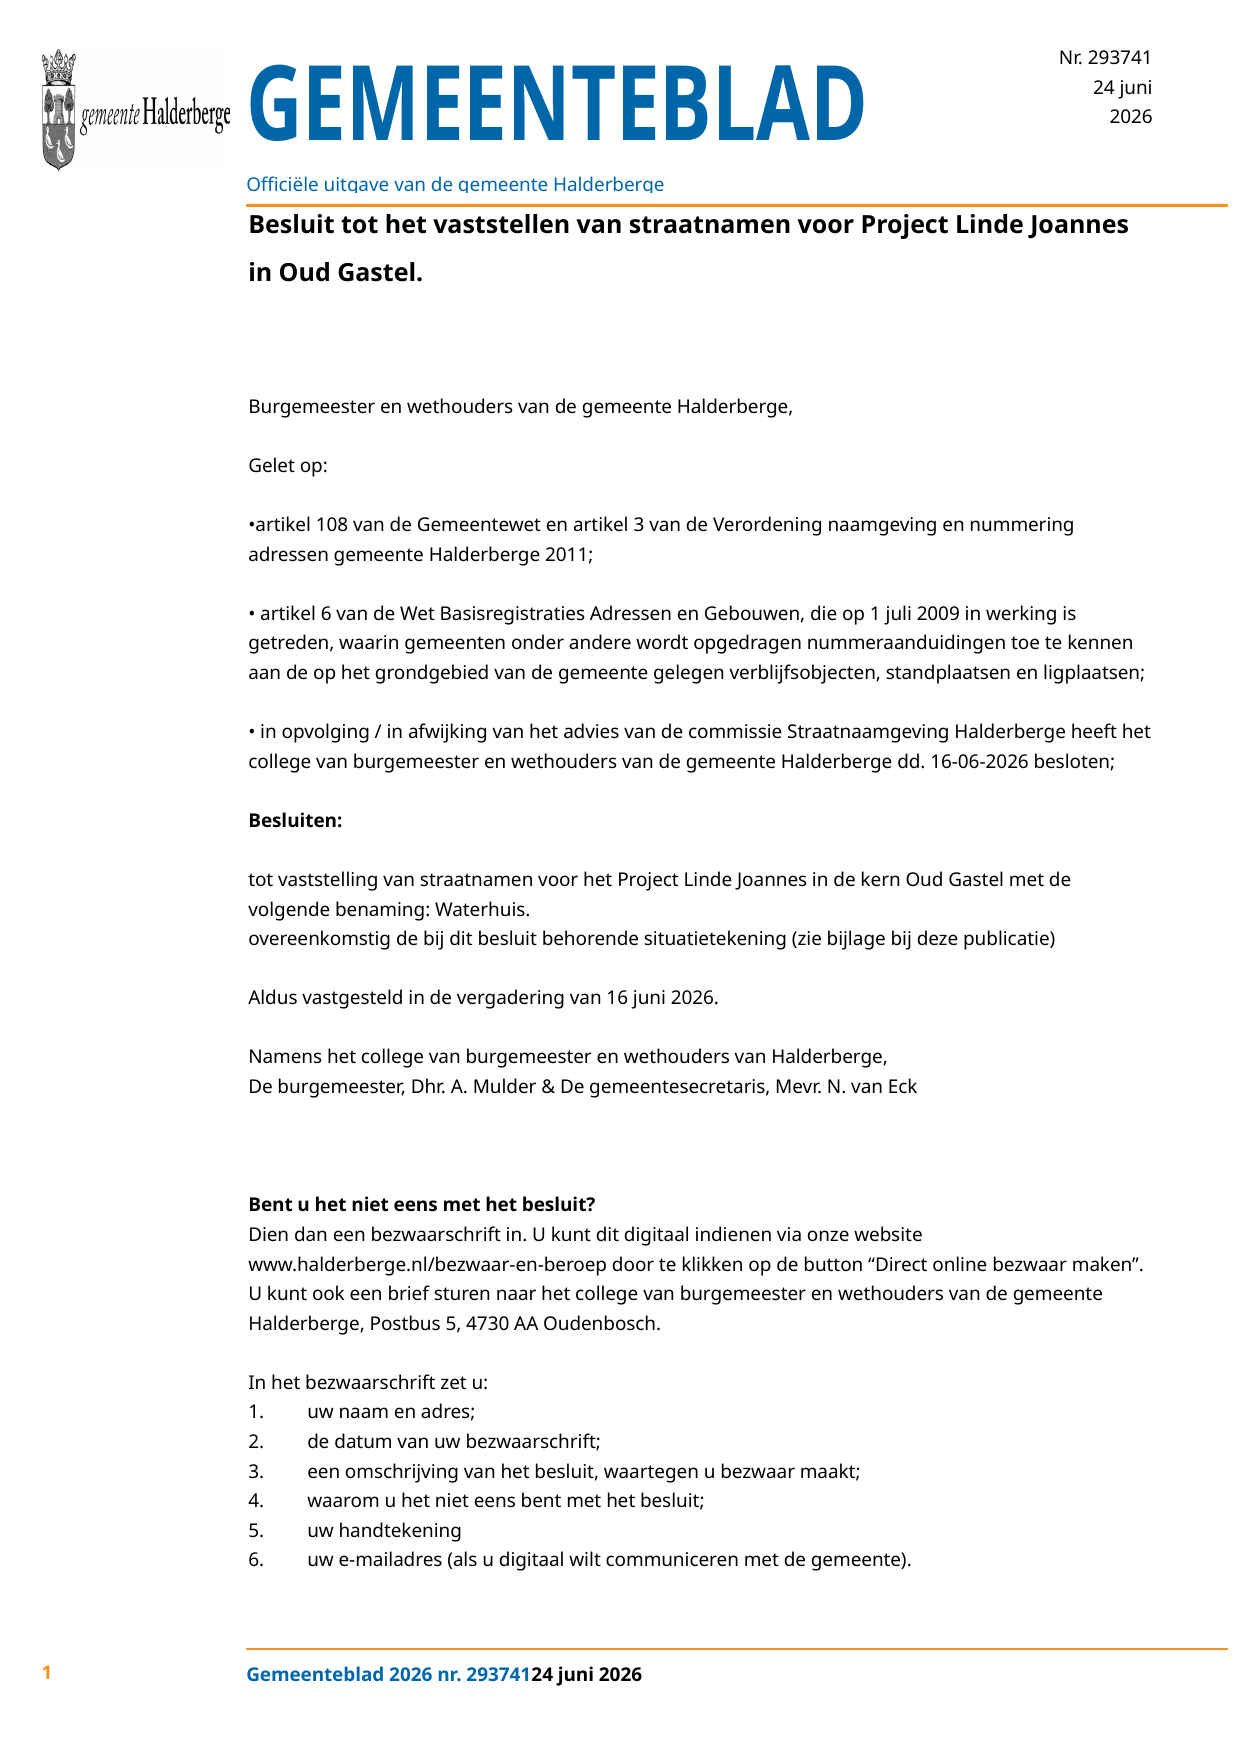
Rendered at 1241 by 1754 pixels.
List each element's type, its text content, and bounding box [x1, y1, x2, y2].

picture [41, 47, 231, 172]
list uw e-mailadres (als u digitaal wilt communiceren met de gemeente). [248, 1547, 1152, 1572]
text Bent u het niet eens met het besluit? [248, 1192, 1152, 1217]
list een omschrijving van het besluit, waartegen u bezwaar maakt; [248, 1458, 1152, 1484]
text Namens het college van burgemeester en wethouders van Halderberge, [248, 1044, 1152, 1069]
text Aldus vastgesteld in de vergadering van 16 juni 2026. [248, 984, 1152, 1010]
text Burgemeester en wethouders van de gemeente Halderberge, [248, 393, 1152, 419]
text Besluiten: [248, 807, 1152, 833]
text overeenkomstig de bij dit besluit behorende situatietekening (zie bijlage bij deze publicatie) [248, 925, 1152, 951]
text Gelet op: [248, 452, 1152, 478]
text • in opvolging / in afwijking van het advies van de commissie Straatnaamgeving Halderberge heeft het college van burgemeester en wethouders van de gemeente Halderberge dd. 16-06-2026 besloten; [248, 718, 1152, 774]
list uw naam en adres; [248, 1399, 1152, 1424]
text •artikel 108 van de Gemeentewet en artikel 3 van de Verordening naamgeving en nummering adressen gemeente Halderberge 2011; [248, 511, 1152, 567]
text De burgemeester, Dhr. A. Mulder & De gemeentesecretaris, Mevr. N. van Eck [248, 1073, 1152, 1099]
text In het bezwaarschrift zet u: [248, 1369, 1152, 1395]
list de datum van uw bezwaarschrift; [248, 1428, 1152, 1454]
list uw handtekening [248, 1517, 1152, 1543]
list waarom u het niet eens bent met het besluit; [248, 1487, 1152, 1513]
text Besluit tot het vaststellen van straatnamen voor Project Linde Joannes in Oud Gastel. [248, 207, 1152, 288]
text tot vaststelling van straatnamen voor het Project Linde Joannes in de kern Oud Gastel met de volgende benaming: Waterhuis. [248, 866, 1152, 922]
text Dien dan een bezwaarschrift in. U kunt dit digitaal indienen via onze website www.halderberge.nl/bezwaar-en-beroep door te klikken op de button “Direct online bezwaar maken”. U kunt ook een brief sturen naar het college van burgemeester en wethouders van de gemeente Halderberge, Postbus 5, 4730 AA Oudenbosch. [248, 1221, 1152, 1336]
text • artikel 6 van de Wet Basisregistraties Adressen en Gebouwen, die op 1 juli 2009 in werking is getreden, waarin gemeenten onder andere wordt opgedragen nummeraanduidingen toe te kennen aan de op het grondgebied van de gemeente gelegen verblijfsobjecten, standplaatsen en ligplaatsen; [248, 600, 1152, 685]
